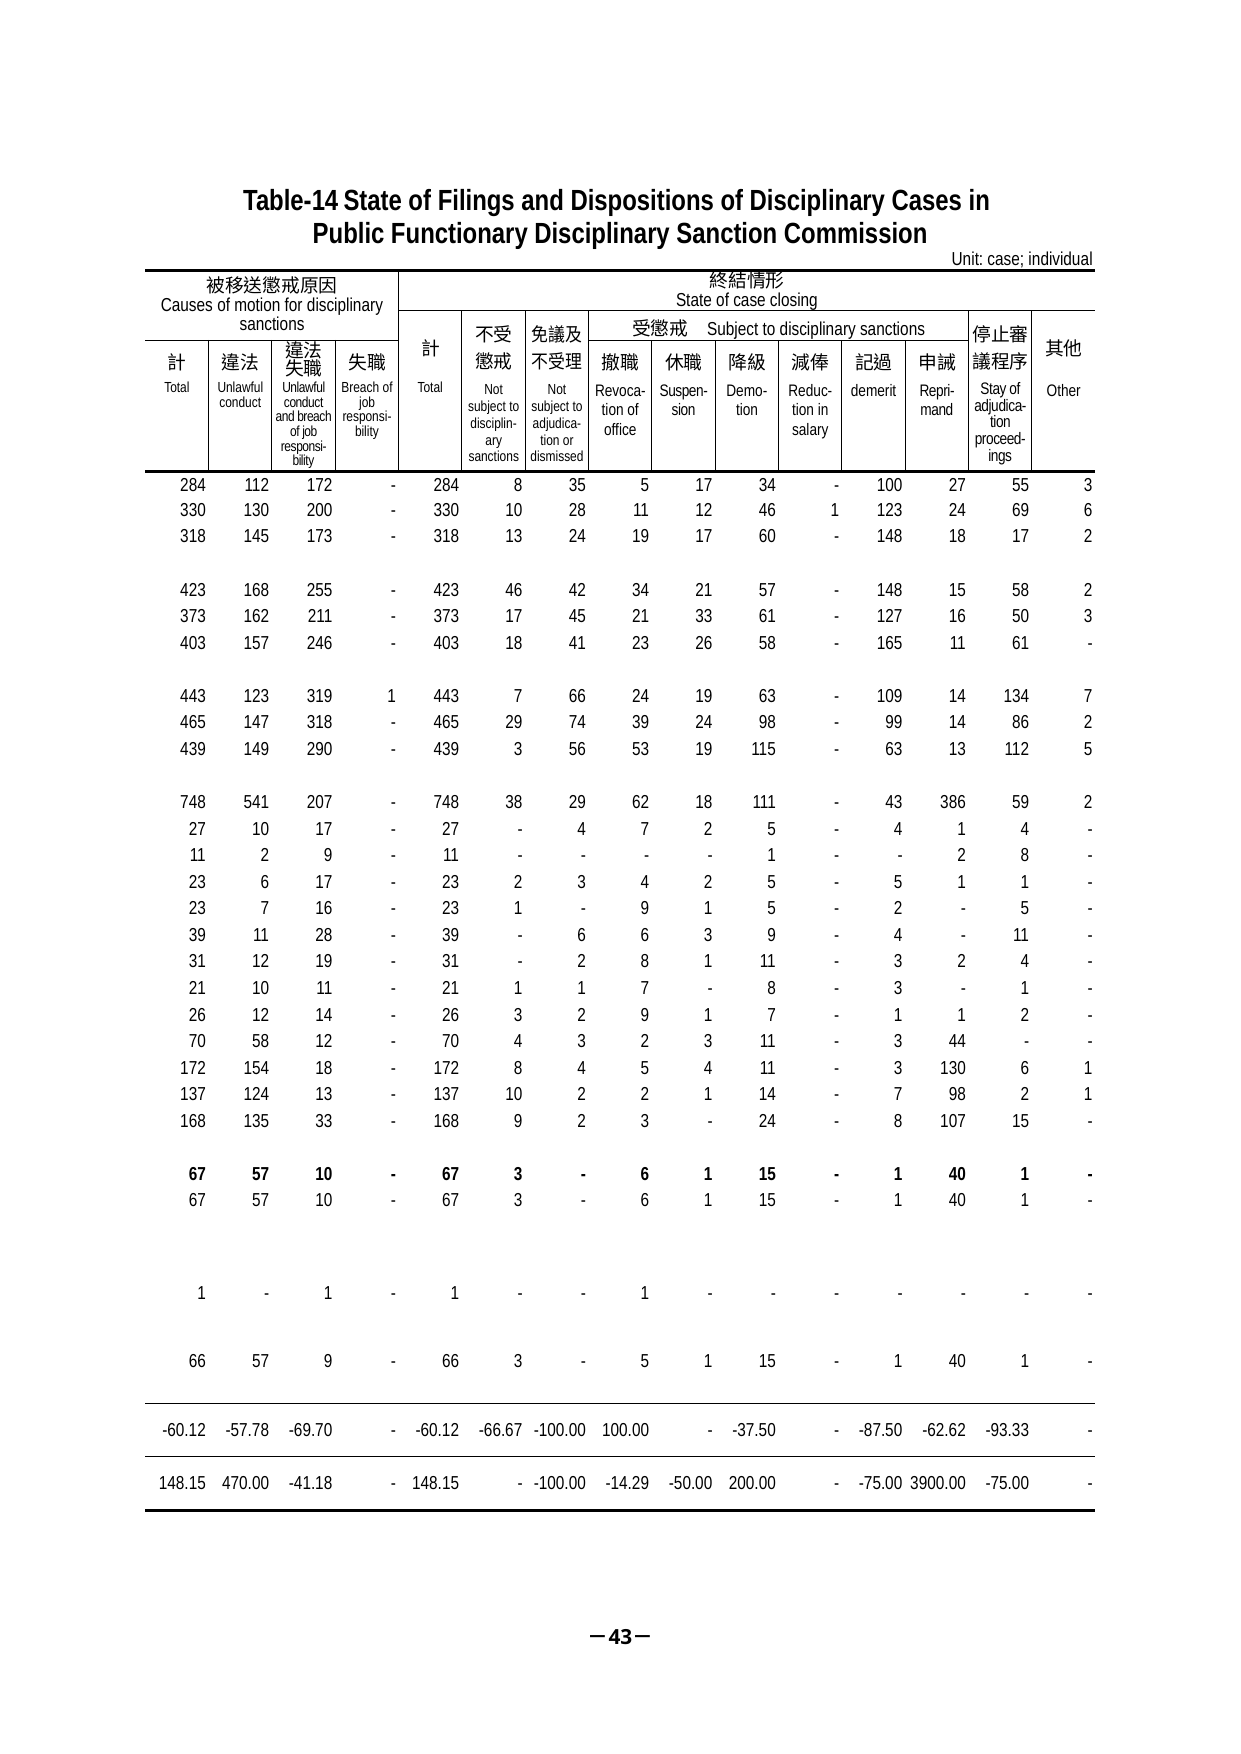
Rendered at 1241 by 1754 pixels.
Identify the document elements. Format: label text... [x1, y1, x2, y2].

table_cell 3900.00 [905, 1457, 968, 1509]
table_cell 57 [209, 1187, 272, 1213]
table_cell - [779, 842, 842, 868]
table_cell 10 [462, 1081, 525, 1107]
table_cell 57 [209, 1320, 272, 1402]
table_cell 162 [209, 603, 272, 629]
table_cell 5 [715, 815, 778, 842]
table_cell 4 [969, 815, 1032, 842]
table_cell 10 [462, 496, 525, 523]
table_cell 2 [525, 1001, 588, 1027]
table_cell - [335, 735, 398, 762]
table_cell 17 [272, 815, 335, 842]
table_cell 61 [715, 603, 778, 629]
table_cell - [525, 1320, 588, 1402]
table_cell [842, 1240, 905, 1267]
table_cell 112 [209, 473, 272, 496]
table_cell 137 [399, 1081, 462, 1107]
table_cell 1 [272, 1267, 335, 1320]
table_cell 1 [652, 1001, 715, 1027]
table_cell 6 [589, 921, 652, 948]
table_cell - [335, 1028, 398, 1054]
table_cell 3 [462, 1320, 525, 1402]
table_cell 60 [715, 523, 778, 549]
table_cell - [335, 1081, 398, 1107]
table_cell 439 [145, 735, 208, 762]
table_cell 10 [272, 1160, 335, 1187]
table_cell Unlawful conduct [209, 381, 271, 470]
table_cell 6 [589, 1160, 652, 1187]
table_cell 172 [145, 1054, 208, 1081]
table_cell 12 [652, 496, 715, 523]
table_cell 67 [399, 1160, 462, 1187]
table_cell 127 [842, 603, 905, 629]
table_cell [399, 1240, 462, 1267]
table_cell [652, 656, 715, 682]
table_cell 24 [905, 496, 968, 523]
table_cell 148.15 [145, 1457, 208, 1509]
table_cell 11 [715, 1028, 778, 1054]
table_cell 109 [842, 682, 905, 709]
table_cell [209, 549, 272, 576]
table_cell 43 [842, 789, 905, 815]
table_cell Not subject to adjudica- tion or dismissed [526, 381, 588, 470]
table_cell 23 [399, 868, 462, 895]
table_cell 違法 [209, 341, 271, 381]
table_cell [272, 1240, 335, 1267]
table_cell 11 [145, 842, 208, 868]
table_cell [462, 656, 525, 682]
table_cell 1 [1032, 1081, 1095, 1107]
table_cell - [335, 868, 398, 895]
table_cell 5 [589, 473, 652, 496]
table_cell 748 [399, 789, 462, 815]
table_cell 1 [652, 1320, 715, 1402]
table_cell 7 [462, 682, 525, 709]
table_cell - [652, 1267, 715, 1320]
table_cell 6 [525, 921, 588, 948]
table_cell 173 [272, 523, 335, 549]
table_cell [209, 1240, 272, 1267]
table_cell 1 [335, 682, 398, 709]
table_cell - [779, 523, 842, 549]
table_cell 31 [145, 948, 208, 974]
table_cell [399, 656, 462, 682]
table_cell 3 [589, 1107, 652, 1134]
table_cell 6 [969, 1054, 1032, 1081]
table_cell 2 [589, 1081, 652, 1107]
table_cell Total [399, 381, 461, 470]
table_cell - [1032, 815, 1095, 842]
table_cell 14 [905, 709, 968, 735]
table_cell 6 [1032, 496, 1095, 523]
table_cell - [779, 1187, 842, 1213]
table_cell - [335, 1404, 398, 1456]
table_cell 63 [715, 682, 778, 709]
table_cell [905, 656, 968, 682]
table_cell 100 [842, 473, 905, 496]
table_cell 26 [399, 1001, 462, 1027]
table_cell 1 [969, 1160, 1032, 1187]
table_cell 2 [969, 1001, 1032, 1027]
table_cell [209, 762, 272, 788]
table_cell 9 [715, 921, 778, 948]
table_cell - [1032, 1187, 1095, 1213]
table_cell 2 [652, 868, 715, 895]
table_cell [652, 549, 715, 576]
table_cell - [335, 1457, 398, 1509]
table_cell 130 [905, 1054, 968, 1081]
table_cell 35 [525, 473, 588, 496]
table_cell 18 [652, 789, 715, 815]
table_cell 28 [525, 496, 588, 523]
table_cell 11 [715, 1054, 778, 1081]
table_cell 38 [462, 789, 525, 815]
table_cell 28 [272, 921, 335, 948]
table_cell [652, 1214, 715, 1240]
table_cell - [842, 842, 905, 868]
table_cell 2 [905, 948, 968, 974]
table_cell - [589, 842, 652, 868]
table_cell [462, 549, 525, 576]
table_cell 27 [905, 473, 968, 496]
table_cell [779, 1214, 842, 1240]
table_cell - [1032, 1404, 1095, 1456]
table_cell 7 [715, 1001, 778, 1027]
table_cell 172 [399, 1054, 462, 1081]
table_cell 3 [525, 1028, 588, 1054]
table_cell 255 [272, 576, 335, 602]
table_cell [272, 1214, 335, 1240]
table_cell 148 [842, 523, 905, 549]
table_cell 2 [842, 895, 905, 921]
table_cell - [779, 1001, 842, 1027]
table_cell 40 [905, 1320, 968, 1402]
table_cell 26 [145, 1001, 208, 1027]
table_cell 5 [715, 868, 778, 895]
table_cell [525, 1134, 588, 1160]
table_cell 5 [715, 895, 778, 921]
table_cell [779, 549, 842, 576]
table_cell - [779, 1267, 842, 1320]
table_cell 12 [272, 1028, 335, 1054]
table_cell 4 [842, 921, 905, 948]
table_cell 9 [589, 895, 652, 921]
table_cell 17 [462, 603, 525, 629]
table_cell 39 [589, 709, 652, 735]
table_cell 98 [715, 709, 778, 735]
table_cell - [335, 603, 398, 629]
table_cell 1 [842, 1160, 905, 1187]
table_cell 23 [399, 895, 462, 921]
table_cell [779, 1134, 842, 1160]
table_cell 42 [525, 576, 588, 602]
table_cell 107 [905, 1107, 968, 1134]
table_cell 373 [145, 603, 208, 629]
table_cell 63 [842, 735, 905, 762]
table_cell 1 [525, 974, 588, 1001]
table_cell 70 [399, 1028, 462, 1054]
table_cell 10 [209, 974, 272, 1001]
table_cell - [905, 895, 968, 921]
table_cell 24 [715, 1107, 778, 1134]
table_cell - [462, 815, 525, 842]
table_cell 4 [462, 1028, 525, 1054]
table_cell 44 [905, 1028, 968, 1054]
table_cell - [1032, 629, 1095, 656]
table_cell - [335, 974, 398, 1001]
table_cell Total [145, 381, 208, 470]
table_cell 15 [715, 1160, 778, 1187]
table_cell [335, 1214, 398, 1240]
table_cell 748 [145, 789, 208, 815]
table_cell [399, 1214, 462, 1240]
table_cell - [525, 1267, 588, 1320]
table_cell - [779, 1160, 842, 1187]
table_cell - [335, 921, 398, 948]
table_cell 11 [399, 842, 462, 868]
table_cell [525, 1214, 588, 1240]
table_cell -62.62 [905, 1404, 968, 1456]
table_cell 57 [715, 576, 778, 602]
table_cell [905, 1134, 968, 1160]
table_cell - [652, 974, 715, 1001]
table_cell 58 [969, 576, 1032, 602]
table_cell [652, 762, 715, 788]
table_cell [209, 1214, 272, 1240]
table_cell 67 [399, 1187, 462, 1213]
table_cell [272, 656, 335, 682]
text Unit: case; individual [148, 250, 1092, 269]
table_cell - [335, 1054, 398, 1081]
table_cell - [969, 1028, 1032, 1054]
table_cell 29 [525, 789, 588, 815]
table_cell 3 [842, 948, 905, 974]
table_cell 1 [905, 815, 968, 842]
table_cell 149 [209, 735, 272, 762]
table_cell [842, 1214, 905, 1240]
table_cell 26 [652, 629, 715, 656]
table_cell [589, 549, 652, 576]
table_cell 1 [779, 496, 842, 523]
table_cell 40 [905, 1160, 968, 1187]
table_cell 34 [589, 576, 652, 602]
table_cell 318 [399, 523, 462, 549]
table_cell [145, 762, 208, 788]
table_cell 246 [272, 629, 335, 656]
table_cell 減俸 [779, 341, 841, 381]
table_cell 17 [652, 523, 715, 549]
table_cell -41.18 [272, 1457, 335, 1509]
table_cell [399, 549, 462, 576]
table_cell 4 [525, 1054, 588, 1081]
table_cell 66 [399, 1320, 462, 1402]
table_cell - [462, 1267, 525, 1320]
table_cell 284 [399, 473, 462, 496]
table_cell 2 [1032, 576, 1095, 602]
table_cell -14.29 [589, 1457, 652, 1509]
table_cell [1032, 1214, 1095, 1240]
table_cell 318 [145, 523, 208, 549]
table_cell 1 [905, 868, 968, 895]
table_cell 違法 失職 [272, 341, 335, 381]
table_cell 99 [842, 709, 905, 735]
table_cell 56 [525, 735, 588, 762]
table_cell 4 [969, 948, 1032, 974]
table_cell 2 [525, 1107, 588, 1134]
table_cell 其他 [1032, 311, 1095, 381]
table_cell 9 [272, 842, 335, 868]
table_cell - [779, 895, 842, 921]
table_cell 24 [652, 709, 715, 735]
table_cell - [335, 789, 398, 815]
table_cell 1 [969, 1187, 1032, 1213]
table_cell 10 [209, 815, 272, 842]
table_cell - [779, 1404, 842, 1456]
table_cell 135 [209, 1107, 272, 1134]
table_cell [462, 762, 525, 788]
table_cell - [525, 895, 588, 921]
table_cell 124 [209, 1081, 272, 1107]
table_cell - [1032, 1001, 1095, 1027]
table_cell 147 [209, 709, 272, 735]
table_cell 3 [652, 921, 715, 948]
table_cell 284 [145, 473, 208, 496]
table_cell - [209, 1267, 272, 1320]
table_cell - [779, 1107, 842, 1134]
table_cell - [779, 921, 842, 948]
table_cell 13 [462, 523, 525, 549]
table_cell 59 [969, 789, 1032, 815]
table_cell 318 [272, 709, 335, 735]
table_cell - [779, 735, 842, 762]
table_cell [1032, 1134, 1095, 1160]
table_cell -87.50 [842, 1404, 905, 1456]
table_cell 2 [905, 842, 968, 868]
table_cell - [335, 1320, 398, 1402]
table_cell - [335, 1160, 398, 1187]
table_cell 111 [715, 789, 778, 815]
table_cell 15 [715, 1320, 778, 1402]
table_cell -37.50 [715, 1404, 778, 1456]
table_cell 3 [462, 735, 525, 762]
table_cell [589, 762, 652, 788]
table_cell -69.70 [272, 1404, 335, 1456]
table_cell 145 [209, 523, 272, 549]
table_cell [399, 1134, 462, 1160]
table_cell 11 [905, 629, 968, 656]
table_cell - [525, 1187, 588, 1213]
table_cell 2 [1032, 523, 1095, 549]
table_cell - [779, 948, 842, 974]
table_cell 18 [462, 629, 525, 656]
table_cell Reduc- tion in salary [779, 381, 841, 470]
table_cell 24 [525, 523, 588, 549]
table_cell - [715, 1267, 778, 1320]
table_cell [525, 1240, 588, 1267]
table_cell 1 [652, 1160, 715, 1187]
table_cell 1 [145, 1267, 208, 1320]
table_cell 57 [209, 1160, 272, 1187]
table_cell 200 [272, 496, 335, 523]
table_cell 1 [462, 974, 525, 1001]
table_cell 1 [652, 1187, 715, 1213]
table_cell [652, 1240, 715, 1267]
table_cell [969, 1134, 1032, 1160]
table_cell [969, 1240, 1032, 1267]
table_cell 86 [969, 709, 1032, 735]
table_cell 45 [525, 603, 588, 629]
table_cell [272, 762, 335, 788]
table_cell 7 [589, 974, 652, 1001]
table_cell 13 [272, 1081, 335, 1107]
table_cell -60.12 [399, 1404, 462, 1456]
table_cell 33 [272, 1107, 335, 1134]
table_cell [715, 656, 778, 682]
table_cell 21 [399, 974, 462, 1001]
table_cell [335, 1134, 398, 1160]
table_cell - [1032, 895, 1095, 921]
table_cell 1 [969, 868, 1032, 895]
table_cell 98 [905, 1081, 968, 1107]
table_cell - [462, 1457, 525, 1509]
table_cell 21 [589, 603, 652, 629]
table_cell 67 [145, 1187, 208, 1213]
table_cell [145, 656, 208, 682]
table_cell 46 [462, 576, 525, 602]
table_cell 8 [462, 1054, 525, 1081]
text Table-14 State of Filings and Dispositions of Disciplinary Cases in [148, 183, 1092, 217]
table_cell 470.00 [209, 1457, 272, 1509]
table_cell - [779, 868, 842, 895]
table_cell - [335, 576, 398, 602]
table_cell - [779, 682, 842, 709]
table_cell - [1032, 1320, 1095, 1402]
table_cell [715, 762, 778, 788]
table_cell 8 [462, 473, 525, 496]
table_cell 16 [272, 895, 335, 921]
table_cell 7 [1032, 682, 1095, 709]
table_cell 17 [652, 473, 715, 496]
table_cell 3 [462, 1001, 525, 1027]
table_cell - [1032, 974, 1095, 1001]
table_cell 66 [525, 682, 588, 709]
table_cell - [1032, 1160, 1095, 1187]
table_cell 330 [145, 496, 208, 523]
table_cell 154 [209, 1054, 272, 1081]
table_cell 53 [589, 735, 652, 762]
table_cell 10 [272, 1187, 335, 1213]
table_cell 115 [715, 735, 778, 762]
table_cell - [1032, 1267, 1095, 1320]
table_cell 3 [1032, 473, 1095, 496]
table_cell [462, 1240, 525, 1267]
table_cell 15 [969, 1107, 1032, 1134]
table_cell [715, 1134, 778, 1160]
table_cell 16 [905, 603, 968, 629]
table_cell demerit [842, 381, 905, 470]
table_cell 11 [272, 974, 335, 1001]
table_cell 1 [905, 1001, 968, 1027]
table_cell 18 [272, 1054, 335, 1081]
table_cell 148 [842, 576, 905, 602]
table_cell 386 [905, 789, 968, 815]
table_cell 2 [1032, 709, 1095, 735]
table_cell 8 [969, 842, 1032, 868]
table_cell 3 [842, 1028, 905, 1054]
table_cell 2 [589, 1028, 652, 1054]
table_cell 50 [969, 603, 1032, 629]
table_cell 14 [905, 682, 968, 709]
table_cell - [905, 1267, 968, 1320]
table_cell 免議及不受理 [526, 311, 588, 381]
table_cell 58 [715, 629, 778, 656]
table_cell 123 [842, 496, 905, 523]
table_cell 1 [399, 1267, 462, 1320]
table_cell 62 [589, 789, 652, 815]
table_cell [715, 1214, 778, 1240]
table_cell 1 [1032, 1054, 1095, 1081]
table_cell 2 [462, 868, 525, 895]
table_cell [779, 1240, 842, 1267]
table_cell [779, 656, 842, 682]
table_cell - [969, 1267, 1032, 1320]
table_cell 123 [209, 682, 272, 709]
table_cell - [842, 1267, 905, 1320]
table_cell 423 [399, 576, 462, 602]
table_cell [525, 762, 588, 788]
table_cell - [1032, 842, 1095, 868]
table_cell 100.00 [589, 1404, 652, 1456]
table_cell [525, 549, 588, 576]
table_cell [209, 1134, 272, 1160]
table_cell 58 [209, 1028, 272, 1054]
table_cell [842, 1134, 905, 1160]
table_cell 15 [905, 576, 968, 602]
table_cell Breach of job responsi- bility [336, 381, 398, 470]
table_cell 211 [272, 603, 335, 629]
table_cell Suspen- sion [652, 381, 715, 470]
table_cell - [1032, 948, 1095, 974]
table_cell 5 [589, 1320, 652, 1402]
table_cell 19 [589, 523, 652, 549]
table_cell 27 [145, 815, 208, 842]
table_cell 4 [652, 1054, 715, 1081]
table_cell -100.00 [525, 1457, 588, 1509]
table_cell 1 [462, 895, 525, 921]
table_cell - [652, 842, 715, 868]
table_cell 2 [209, 842, 272, 868]
table_cell 8 [842, 1107, 905, 1134]
table_cell 27 [399, 815, 462, 842]
table_cell - [525, 1160, 588, 1187]
table_cell Other [1032, 381, 1095, 470]
table_cell - [779, 709, 842, 735]
table_cell - [335, 629, 398, 656]
table_cell - [779, 1081, 842, 1107]
table_cell - [462, 842, 525, 868]
table_cell 207 [272, 789, 335, 815]
table_cell [715, 549, 778, 576]
table_cell [905, 549, 968, 576]
table_cell 21 [652, 576, 715, 602]
table_cell 19 [652, 682, 715, 709]
table_cell 3 [842, 1054, 905, 1081]
table_cell 12 [209, 1001, 272, 1027]
table_cell 5 [969, 895, 1032, 921]
table_cell 3 [652, 1028, 715, 1054]
table_cell 降級 [716, 341, 778, 381]
table_cell 1 [842, 1320, 905, 1402]
table_cell [589, 1134, 652, 1160]
table_cell [969, 762, 1032, 788]
table_cell 443 [399, 682, 462, 709]
table_cell [969, 1214, 1032, 1240]
table_cell 19 [652, 735, 715, 762]
table_cell - [779, 974, 842, 1001]
table_cell 34 [715, 473, 778, 496]
table_cell 11 [969, 921, 1032, 948]
table_cell - [335, 709, 398, 735]
table_cell - [335, 1107, 398, 1134]
table_cell - [779, 815, 842, 842]
table_cell - [335, 842, 398, 868]
table_cell 11 [715, 948, 778, 974]
table_cell 39 [145, 921, 208, 948]
table_cell [589, 656, 652, 682]
table_cell 2 [652, 815, 715, 842]
table_cell 23 [145, 868, 208, 895]
table_cell [1032, 1240, 1095, 1267]
table_cell 1 [842, 1001, 905, 1027]
table_cell 2 [969, 1081, 1032, 1107]
table_cell - [1032, 868, 1095, 895]
table_cell 12 [209, 948, 272, 974]
table_cell 7 [842, 1081, 905, 1107]
table_cell - [462, 921, 525, 948]
table_cell 計 [399, 311, 461, 381]
table_cell - [1032, 921, 1095, 948]
table_cell -50.00 [652, 1457, 715, 1509]
table_cell - [525, 842, 588, 868]
table_cell 1 [842, 1187, 905, 1213]
table_cell - [335, 523, 398, 549]
table_cell -93.33 [969, 1404, 1032, 1456]
table_cell 137 [145, 1081, 208, 1107]
table_cell - [335, 1001, 398, 1027]
table_cell [1032, 656, 1095, 682]
table_cell [589, 1214, 652, 1240]
table_cell 6 [209, 868, 272, 895]
table_cell 21 [145, 974, 208, 1001]
table_cell 停止審議程序 [969, 311, 1031, 381]
table_cell [842, 762, 905, 788]
table_cell 15 [715, 1187, 778, 1213]
table_cell 9 [272, 1320, 335, 1402]
table_cell 168 [209, 576, 272, 602]
table_cell 14 [272, 1001, 335, 1027]
table_cell 55 [969, 473, 1032, 496]
table_cell [589, 1240, 652, 1267]
table_cell Unlawful conduct and breach of job responsi- bility [272, 381, 335, 470]
table_cell - [335, 895, 398, 921]
table_cell 18 [905, 523, 968, 549]
table_cell 200.00 [715, 1457, 778, 1509]
table_cell - [905, 974, 968, 1001]
table_cell 148.15 [399, 1457, 462, 1509]
table_cell 33 [652, 603, 715, 629]
table_cell [462, 1134, 525, 1160]
table_cell 112 [969, 735, 1032, 762]
table_cell 168 [399, 1107, 462, 1134]
table_header 被移送懲戒原因 Causes of motion for disciplinary sanctions [145, 272, 398, 340]
table_cell - [779, 473, 842, 496]
table_cell [905, 1240, 968, 1267]
table_cell 17 [969, 523, 1032, 549]
table_cell 8 [589, 948, 652, 974]
table_cell 4 [589, 868, 652, 895]
table_cell 不受 懲戒 [462, 311, 525, 381]
table_cell [209, 656, 272, 682]
table_cell 9 [462, 1107, 525, 1134]
table_cell 2 [525, 1081, 588, 1107]
table_cell -75.00 [842, 1457, 905, 1509]
table_cell 465 [399, 709, 462, 735]
table_cell - [779, 629, 842, 656]
table_cell [842, 549, 905, 576]
table_cell 541 [209, 789, 272, 815]
table_cell 29 [462, 709, 525, 735]
table_cell 130 [209, 496, 272, 523]
table_header 終結情形 State of case closing [399, 272, 1095, 310]
table_cell [905, 1214, 968, 1240]
table_cell -60.12 [145, 1404, 208, 1456]
table_cell 61 [969, 629, 1032, 656]
table_cell - [462, 948, 525, 974]
table_cell 165 [842, 629, 905, 656]
table_cell - [779, 1320, 842, 1402]
table_cell Not subject to disciplin- ary sanctions [462, 381, 525, 470]
table_cell [1032, 549, 1095, 576]
table_cell [969, 656, 1032, 682]
table_cell 休職 [652, 341, 715, 381]
table_cell 4 [525, 815, 588, 842]
table_cell [842, 656, 905, 682]
table_cell [145, 1134, 208, 1160]
table_cell 19 [272, 948, 335, 974]
table_cell [779, 762, 842, 788]
table_cell 157 [209, 629, 272, 656]
table_cell - [779, 1054, 842, 1081]
table_cell 受懲戒 Subject to disciplinary sanctions [589, 311, 968, 340]
table_cell 41 [525, 629, 588, 656]
table_cell - [652, 1107, 715, 1134]
table_cell -75.00 [969, 1457, 1032, 1509]
table_cell Revoca- tion of office [589, 381, 651, 470]
table_cell 46 [715, 496, 778, 523]
table_cell [335, 762, 398, 788]
table_cell - [335, 948, 398, 974]
table_cell 23 [589, 629, 652, 656]
table_cell -57.78 [209, 1404, 272, 1456]
table_cell - [1032, 1457, 1095, 1509]
table_cell 記過 [842, 341, 905, 381]
table_cell [652, 1134, 715, 1160]
table_cell [335, 549, 398, 576]
table_cell 40 [905, 1187, 968, 1213]
table_cell 290 [272, 735, 335, 762]
table_cell -66.67 [462, 1404, 525, 1456]
table_cell 9 [589, 1001, 652, 1027]
table_cell - [779, 1457, 842, 1509]
table_cell 168 [145, 1107, 208, 1134]
table_cell 23 [145, 895, 208, 921]
table_cell [462, 1214, 525, 1240]
table_cell [335, 1240, 398, 1267]
table_cell 319 [272, 682, 335, 709]
table_cell - [335, 473, 398, 496]
table_cell 11 [589, 496, 652, 523]
table_cell - [335, 1187, 398, 1213]
table_cell 7 [209, 895, 272, 921]
table_cell 6 [589, 1187, 652, 1213]
table_cell 13 [905, 735, 968, 762]
table_cell 2 [1032, 789, 1095, 815]
table_cell - [335, 1267, 398, 1320]
table_cell Demo- tion [716, 381, 778, 470]
table_cell 330 [399, 496, 462, 523]
table_cell - [1032, 1107, 1095, 1134]
table_cell 3 [1032, 603, 1095, 629]
table_cell [272, 549, 335, 576]
table_cell 3 [842, 974, 905, 1001]
table_cell 計 [145, 341, 208, 381]
table_cell 3 [525, 868, 588, 895]
table_cell 1 [969, 974, 1032, 1001]
table_cell [145, 549, 208, 576]
table_cell 8 [715, 974, 778, 1001]
table_cell 439 [399, 735, 462, 762]
table_cell 67 [145, 1160, 208, 1187]
table_cell 134 [969, 682, 1032, 709]
table_cell 1 [652, 1081, 715, 1107]
table_cell -100.00 [525, 1404, 588, 1456]
table_cell 423 [145, 576, 208, 602]
table_cell [272, 1134, 335, 1160]
table_cell 失職 [336, 341, 398, 381]
table_cell 373 [399, 603, 462, 629]
table_cell - [335, 496, 398, 523]
table_cell 1 [589, 1267, 652, 1320]
table_cell 1 [969, 1320, 1032, 1402]
table_cell - [905, 921, 968, 948]
table_cell Stay of adjudica- tion proceed- ings [969, 381, 1031, 470]
table_cell 3 [462, 1187, 525, 1213]
table_cell - [779, 576, 842, 602]
table_cell - [652, 1404, 715, 1456]
table_cell [525, 656, 588, 682]
table_cell 14 [715, 1081, 778, 1107]
table_cell 4 [842, 815, 905, 842]
table_cell 2 [525, 948, 588, 974]
table_cell 1 [652, 948, 715, 974]
table_cell [399, 762, 462, 788]
table_cell 5 [842, 868, 905, 895]
table_cell - [335, 815, 398, 842]
table_cell 39 [399, 921, 462, 948]
table_cell 403 [145, 629, 208, 656]
table_cell 403 [399, 629, 462, 656]
table_cell 17 [272, 868, 335, 895]
table_cell 66 [145, 1320, 208, 1402]
table_cell 1 [652, 895, 715, 921]
table_cell 5 [1032, 735, 1095, 762]
table_cell [715, 1240, 778, 1267]
table_cell 74 [525, 709, 588, 735]
table_cell 11 [209, 921, 272, 948]
table_cell 69 [969, 496, 1032, 523]
table_cell 70 [145, 1028, 208, 1054]
table_cell [335, 656, 398, 682]
table_cell - [779, 603, 842, 629]
table_cell 172 [272, 473, 335, 496]
table_cell [145, 1214, 208, 1240]
table_cell Repri-mand [906, 381, 968, 470]
table_cell - [1032, 1028, 1095, 1054]
table_cell 443 [145, 682, 208, 709]
table_cell 1 [715, 842, 778, 868]
table_cell 申誡 [906, 341, 968, 381]
table_cell - [779, 1028, 842, 1054]
table_cell 465 [145, 709, 208, 735]
table_cell [1032, 762, 1095, 788]
table_cell [905, 762, 968, 788]
table_cell 撤職 [589, 341, 651, 381]
table_cell 24 [589, 682, 652, 709]
table_cell 31 [399, 948, 462, 974]
table_cell - [779, 789, 842, 815]
table_cell [969, 549, 1032, 576]
table_cell [145, 1240, 208, 1267]
table_cell 7 [589, 815, 652, 842]
text Public Functionary Disciplinary Sanction Commission [148, 217, 1092, 250]
table_cell 3 [462, 1160, 525, 1187]
table_cell 5 [589, 1054, 652, 1081]
